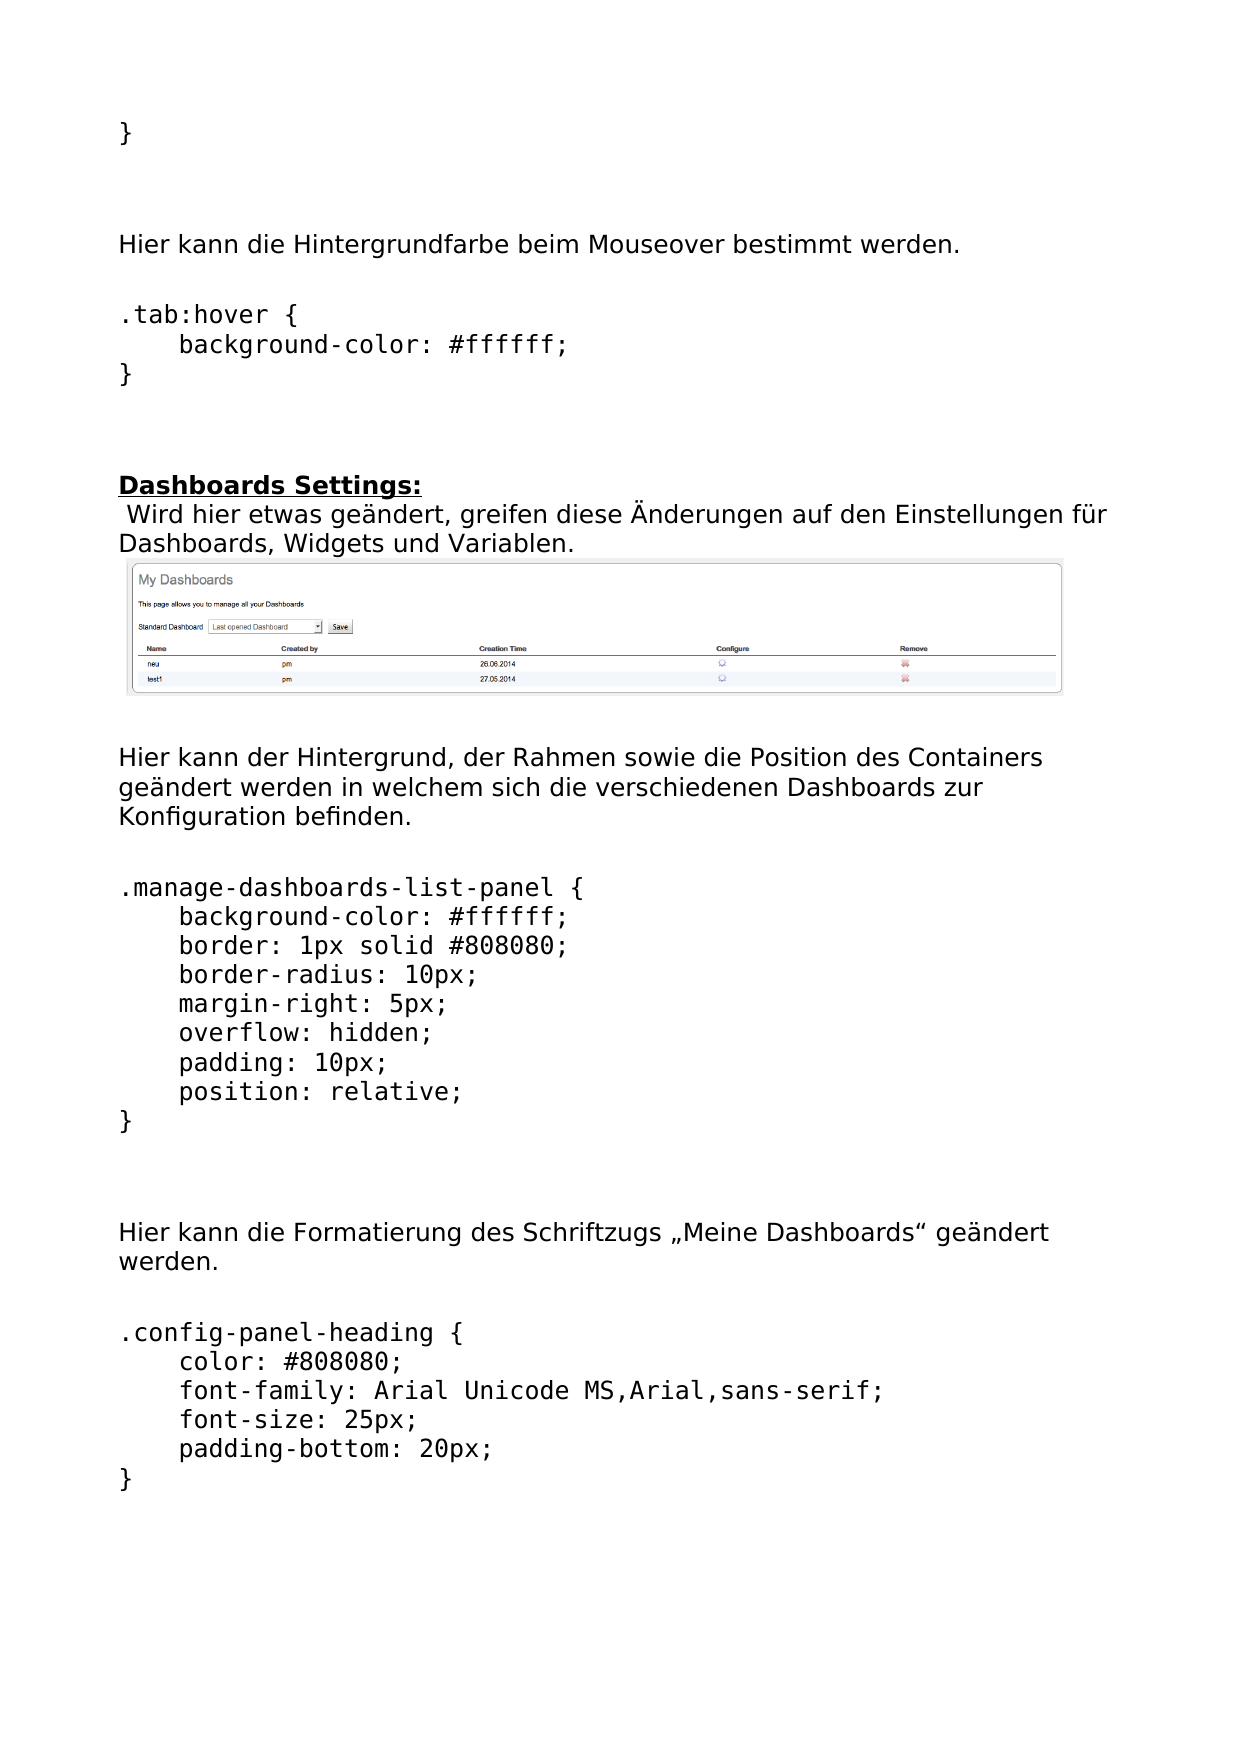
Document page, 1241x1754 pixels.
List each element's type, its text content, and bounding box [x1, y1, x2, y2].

text Hier kann die Hintergrundfarbe beim Mouseover bestimmt werden. [118, 230, 1122, 288]
picture [126, 558, 1064, 696]
text .tab:hover { background-color: #ffffff; } [118, 301, 1122, 388]
text Dashboards Settings: Wird hier etwas geändert, greifen diese Änderungen auf den Einstellungen für Dashboards, Widgets und Variablen. [118, 471, 1122, 731]
text Hier kann der Hintergrund, der Rahmen sowie die Position des Containers geändert werden in welchem sich die verschiedenen Dashboards zur Konfiguration befinden. [118, 744, 1122, 860]
text .manage-dashboards-list-panel { background-color: #ffffff; border: 1px solid #808080; border-radius: 10px; margin-right: 5px; overflow: hidden; padding: 10px; position: relative; } [118, 873, 1122, 1135]
text .config-panel-heading { color: #808080; font-family: Arial Unicode MS,Arial,sans-serif; font-size: 25px; padding-bottom: 20px; } [118, 1318, 1122, 1493]
text Hier kann die Formatierung des Schriftzugs „Meine Dashboards“ geändert werden. [118, 1218, 1122, 1305]
text } [118, 118, 1122, 147]
